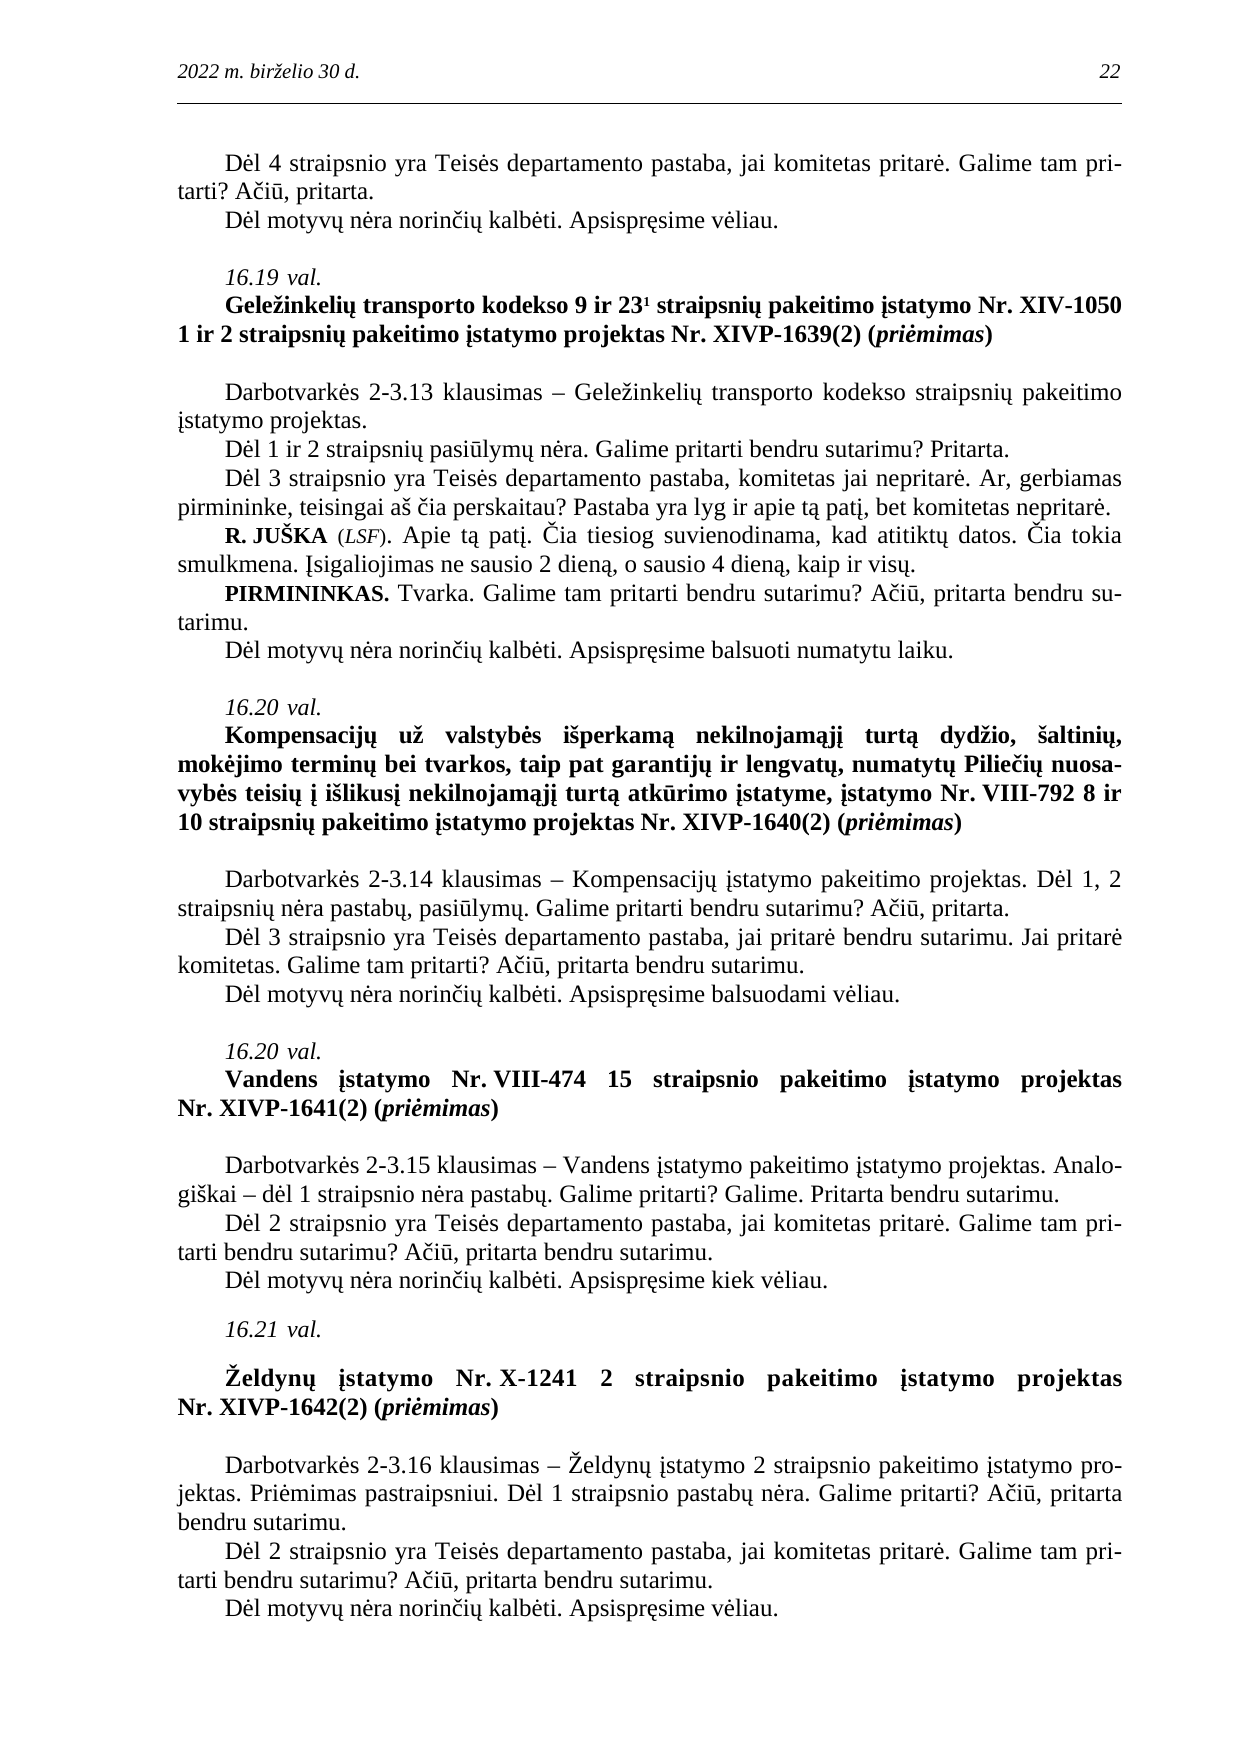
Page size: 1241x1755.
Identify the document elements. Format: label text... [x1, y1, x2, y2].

text PIRMININKAS. Tvar­ka. Ga­li­me tam pri­tar­ti ben­dru su­ta­ri­mu? Ačiū, pri­tar­ta ben­dru su­tari­mu. [177, 578, 1122, 635]
text Dar­bo­tvarkės 2-3.13 klau­si­mas – Ge­le­žin­ke­lių trans­por­to ko­dek­so straips­nių pa­kei­ti­mo įsta­ty­mo pro­jek­tas. [177, 377, 1122, 434]
text 16.20 val. [224, 693, 1122, 720]
text Dar­bo­tvarkės 2-3.14 klau­si­mas – Kom­pen­sa­ci­jų įsta­ty­mo pa­kei­ti­mo pro­jek­tas. Dėl 1, 2 straips­nių nė­ra pa­sta­bų, pa­siū­ly­mų. Ga­li­me pri­tar­ti ben­dru su­ta­ri­mu? Ačiū, pri­tar­ta. [177, 864, 1122, 922]
text Van­dens įsta­ty­mo Nr. VIII-474 15 straips­nio pa­kei­ti­mo įsta­ty­mo pro­jek­tas Nr. XIVP-1641(2) (pri­ėmi­mas) [177, 1064, 1122, 1122]
text Dėl mo­ty­vų nė­ra no­rin­čių kal­bė­ti. Ap­si­sprę­si­me bal­suo­da­mi vė­liau. [177, 979, 1122, 1008]
text Dėl mo­ty­vų nė­ra no­rin­čių kal­bė­ti. Ap­si­sprę­si­me vė­liau. [177, 1593, 1122, 1622]
text Dėl 4 straips­nio yra Tei­sės de­par­ta­men­to pa­sta­ba, jai ko­mi­te­tas pri­ta­rė. Ga­li­me tam pri­tar­ti? Ačiū, pri­tar­ta. [177, 148, 1122, 205]
text Dar­bo­tvarkės 2-3.15 klau­si­mas – Van­dens įsta­ty­mo pa­kei­ti­mo įsta­ty­mo pro­jek­tas. Ana­lo­giš­kai – dėl 1 straips­nio nė­ra pa­sta­bų. Ga­li­me pri­tar­ti? Ga­li­me. Pri­tar­ta ben­dru su­ta­ri­mu. [177, 1151, 1122, 1208]
text Dėl 3 straips­nio yra Tei­sės de­par­ta­men­to pa­sta­ba, ko­mi­te­tas jai ne­pri­ta­rė. Ar, ger­bia­mas pir­mi­nin­ke, tei­sin­gai aš čia per­skai­tau? Pa­sta­ba yra lyg ir apie tą pa­tį, bet ko­mi­te­tas ne­pri­ta­rė. [177, 463, 1122, 520]
text Ge­le­žin­ke­lių trans­por­to ko­dek­so 9 ir 231 straips­nių pa­kei­ti­mo įsta­ty­mo Nr. XIV-1050 1 ir 2 straips­nių pa­kei­ti­mo įsta­ty­mo pro­jek­tas Nr. XIVP-1639(2) (pri­ėmi­mas) [177, 290, 1122, 348]
text 16.19 val. [224, 263, 1122, 290]
text Dėl 2 straips­nio yra Tei­sės de­par­ta­men­to pa­sta­ba, jai ko­mi­te­tas pri­ta­rė. Ga­li­me tam pri­tar­ti ben­dru su­ta­ri­mu? Ačiū, pri­tar­ta ben­dru su­ta­ri­mu. [177, 1536, 1122, 1593]
text 16.20 val. [224, 1037, 1122, 1064]
text Dar­bo­tvarkės 2-3.16 klau­si­mas – Žel­dy­nų įsta­ty­mo 2 straips­nio pa­kei­ti­mo įsta­ty­mo pro­jek­tas. Pri­ėmi­mas pa­straips­niui. Dėl 1 straips­nio pa­sta­bų nė­ra. Ga­li­me pri­tar­ti? Ačiū, pri­tar­ta ben­dru su­ta­ri­mu. [177, 1450, 1122, 1536]
text Dėl 3 straips­nio yra Tei­sės de­par­ta­men­to pa­sta­ba, jai pri­ta­rė ben­dru su­ta­ri­mu. Jai pri­ta­rė ko­mi­te­tas. Ga­li­me tam pri­tar­ti? Ačiū, pri­tar­ta ben­dru su­ta­ri­mu. [177, 922, 1122, 979]
text R. JUŠKA (LSF). Apie tą pa­tį. Čia tie­siog su­vie­no­di­na­ma, kad ati­tik­tų da­tos. Čia to­kia smul­kme­na. Įsi­ga­lio­ji­mas ne sau­sio 2 die­ną, o sau­sio 4 die­ną, kaip ir vi­sų. [177, 520, 1122, 578]
text Kom­pen­sa­ci­jų už vals­ty­bės iš­per­ka­mą ne­kil­no­ja­mą­jį tur­tą dy­džio, šal­ti­nių, mokėjimo ter­mi­nų bei tvar­kos, taip pat ga­ran­ti­jų ir leng­va­tų, nu­ma­ty­tų Pi­lie­čių nuo­sa­vy­bės tei­sių į iš­li­ku­sį ne­kil­no­ja­mą­jį tur­tą at­kū­ri­mo įsta­ty­me, įsta­ty­mo Nr. VIII-792 8 ir 10 straips­nių pa­kei­ti­mo įsta­ty­mo pro­jek­tas Nr. XIVP-1640(2) (pri­ėmi­mas) [177, 720, 1122, 835]
text Dėl mo­ty­vų nė­ra no­rin­čių kal­bė­ti. Ap­si­sprę­si­me kiek vė­liau. [177, 1266, 1122, 1294]
text 16.21 val. [224, 1315, 1122, 1343]
text Dėl 2 straips­nio yra Tei­sės de­par­ta­men­to pa­sta­ba, jai ko­mi­te­tas pri­ta­rė. Ga­li­me tam pri­tar­ti ben­dru su­ta­ri­mu? Ačiū, pri­tar­ta ben­dru su­ta­ri­mu. [177, 1208, 1122, 1266]
text Dėl mo­ty­vų nė­ra no­rin­čių kal­bė­ti. Ap­si­sprę­si­me vė­liau. [177, 205, 1122, 234]
text Dėl 1 ir 2 straips­nių pa­siū­ly­mų nė­ra. Ga­li­me pri­tar­ti ben­dru su­ta­ri­mu? Pri­tar­ta. [177, 434, 1122, 463]
text Žel­dy­nų įsta­ty­mo Nr. X-1241 2 straips­nio pa­kei­ti­mo įsta­ty­mo pro­jek­tas Nr. XIVP-1642(2) (pri­ėmi­mas) [177, 1363, 1122, 1421]
text Dėl mo­ty­vų nė­ra no­rin­čių kal­bė­ti. Ap­si­sprę­si­me bal­suo­ti nu­ma­ty­tu lai­ku. [177, 635, 1122, 664]
